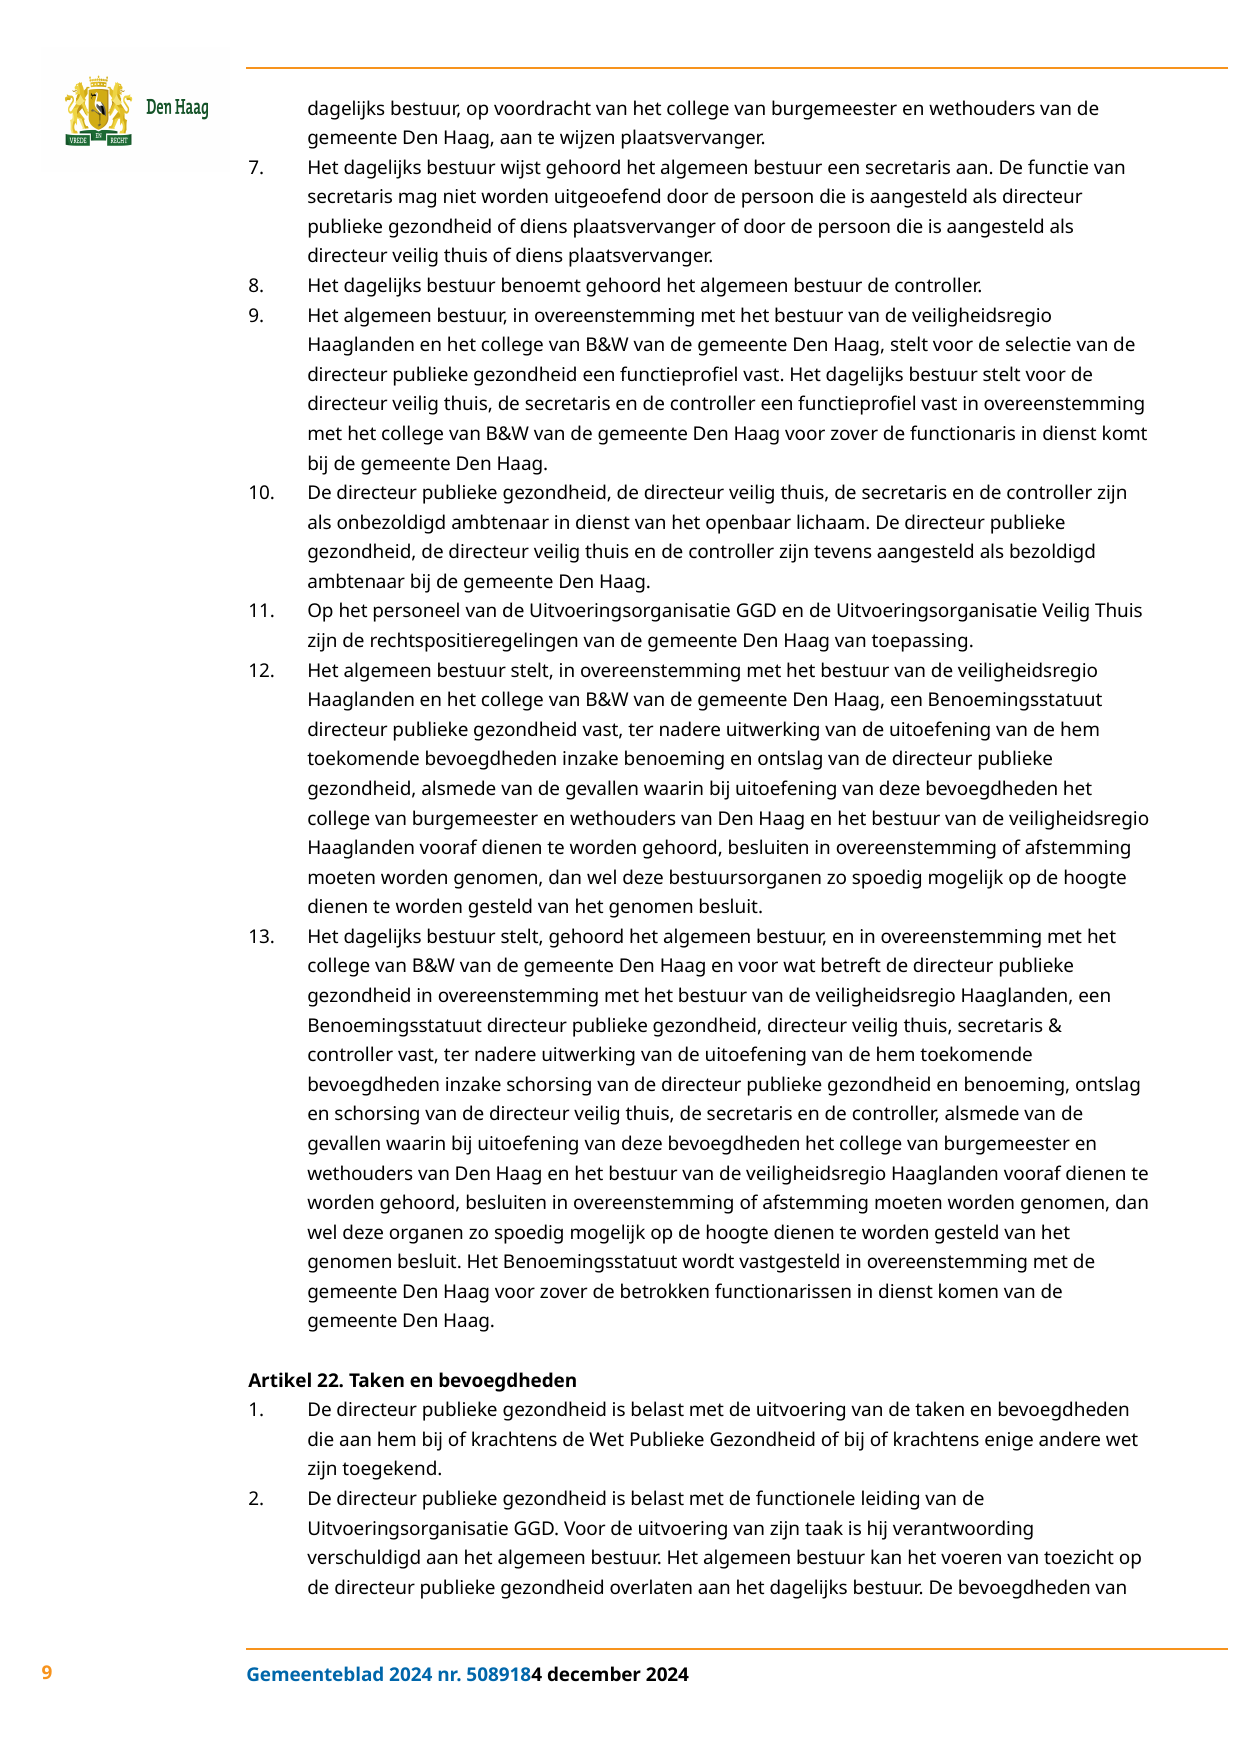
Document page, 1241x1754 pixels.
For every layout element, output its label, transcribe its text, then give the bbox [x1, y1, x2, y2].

list Het algemeen bestuur stelt, in overeenstemming met het bestuur van de veiligheidsregio Haaglanden en het college van B&W van de gemeente Den Haag, een Benoemingsstatuut directeur publieke gezondheid vast, ter nadere uitwerking van de uitoefening van de hem toekomende bevoegdheden inzake benoeming en ontslag van de directeur publieke gezondheid, alsmede van de gevallen waarin bij uitoefening van deze bevoegdheden het college van burgemeester en wethouders van Den Haag en het bestuur van de veiligheidsregio Haaglanden vooraf dienen te worden gehoord, besluiten in overeenstemming of afstemming moeten worden genomen, dan wel deze bestuursorganen zo spoedig mogelijk op de hoogte dienen te worden gesteld van het genomen besluit. [248, 657, 1152, 919]
list Het dagelijks bestuur stelt, gehoord het algemeen bestuur, en in overeenstemming met het college van B&W van de gemeente Den Haag en voor wat betreft de directeur publieke gezondheid in overeenstemming met het bestuur van de veiligheidsregio Haaglanden, een Benoemingsstatuut directeur publieke gezondheid, directeur veilig thuis, secretaris & controller vast, ter nadere uitwerking van de uitoefening van de hem toekomende bevoegdheden inzake schorsing van de directeur publieke gezondheid en benoeming, ontslag en schorsing van de directeur veilig thuis, de secretaris en de controller, alsmede van de gevallen waarin bij uitoefening van deze bevoegdheden het college van burgemeester en wethouders van Den Haag en het bestuur van de veiligheidsregio Haaglanden vooraf dienen te worden gehoord, besluiten in overeenstemming of afstemming moeten worden genomen, dan wel deze organen zo spoedig mogelijk op de hoogte dienen te worden gesteld van het genomen besluit. Het Benoemingsstatuut wordt vastgesteld in overeenstemming met de gemeente Den Haag voor zover de betrokken functionarissen in dienst komen van de gemeente Den Haag. [248, 923, 1152, 1333]
list Het dagelijks bestuur wijst gehoord het algemeen bestuur een secretaris aan. De functie van secretaris mag niet worden uitgeoefend door de persoon die is aangesteld als directeur publieke gezondheid of diens plaatsvervanger of door de persoon die is aangesteld als directeur veilig thuis of diens plaatsvervanger. [248, 154, 1152, 268]
text Artikel 22. Taken en bevoegdheden [248, 1367, 1152, 1393]
list Het algemeen bestuur, in overeenstemming met het bestuur van de veiligheidsregio Haaglanden en het college van B&W van de gemeente Den Haag, stelt voor de selectie van de directeur publieke gezondheid een functieprofiel vast. Het dagelijks bestuur stelt voor de directeur veilig thuis, de secretaris en de controller een functieprofiel vast in overeenstemming met het college van B&W van de gemeente Den Haag voor zover de functionaris in dienst komt bij de gemeente Den Haag. [248, 302, 1152, 476]
picture [41, 47, 231, 172]
list dagelijks bestuur, op voordracht van het college van burgemeester en wethouders van de gemeente Den Haag, aan te wijzen plaatsvervanger. [248, 95, 1152, 150]
list De directeur publieke gezondheid, de directeur veilig thuis, de secretaris en de controller zijn als onbezoldigd ambtenaar in dienst van het openbaar lichaam. De directeur publieke gezondheid, de directeur veilig thuis en de controller zijn tevens aangesteld als bezoldigd ambtenaar bij de gemeente Den Haag. [248, 479, 1152, 594]
list De directeur publieke gezondheid is belast met de functionele leiding van de Uitvoeringsorganisatie GGD. Voor de uitvoering van zijn taak is hij verantwoording verschuldigd aan het algemeen bestuur. Het algemeen bestuur kan het voeren van toezicht op de directeur publieke gezondheid overlaten aan het dagelijks bestuur. De bevoegdheden van [248, 1485, 1152, 1600]
list De directeur publieke gezondheid is belast met de uitvoering van de taken en bevoegdheden die aan hem bij of krachtens de Wet Publieke Gezondheid of bij of krachtens enige andere wet zijn toegekend. [248, 1396, 1152, 1481]
list Het dagelijks bestuur benoemt gehoord het algemeen bestuur de controller. [248, 272, 1152, 298]
list Op het personeel van de Uitvoeringsorganisatie GGD en de Uitvoeringsorganisatie Veilig Thuis zijn de rechtspositieregelingen van de gemeente Den Haag van toepassing. [248, 598, 1152, 653]
